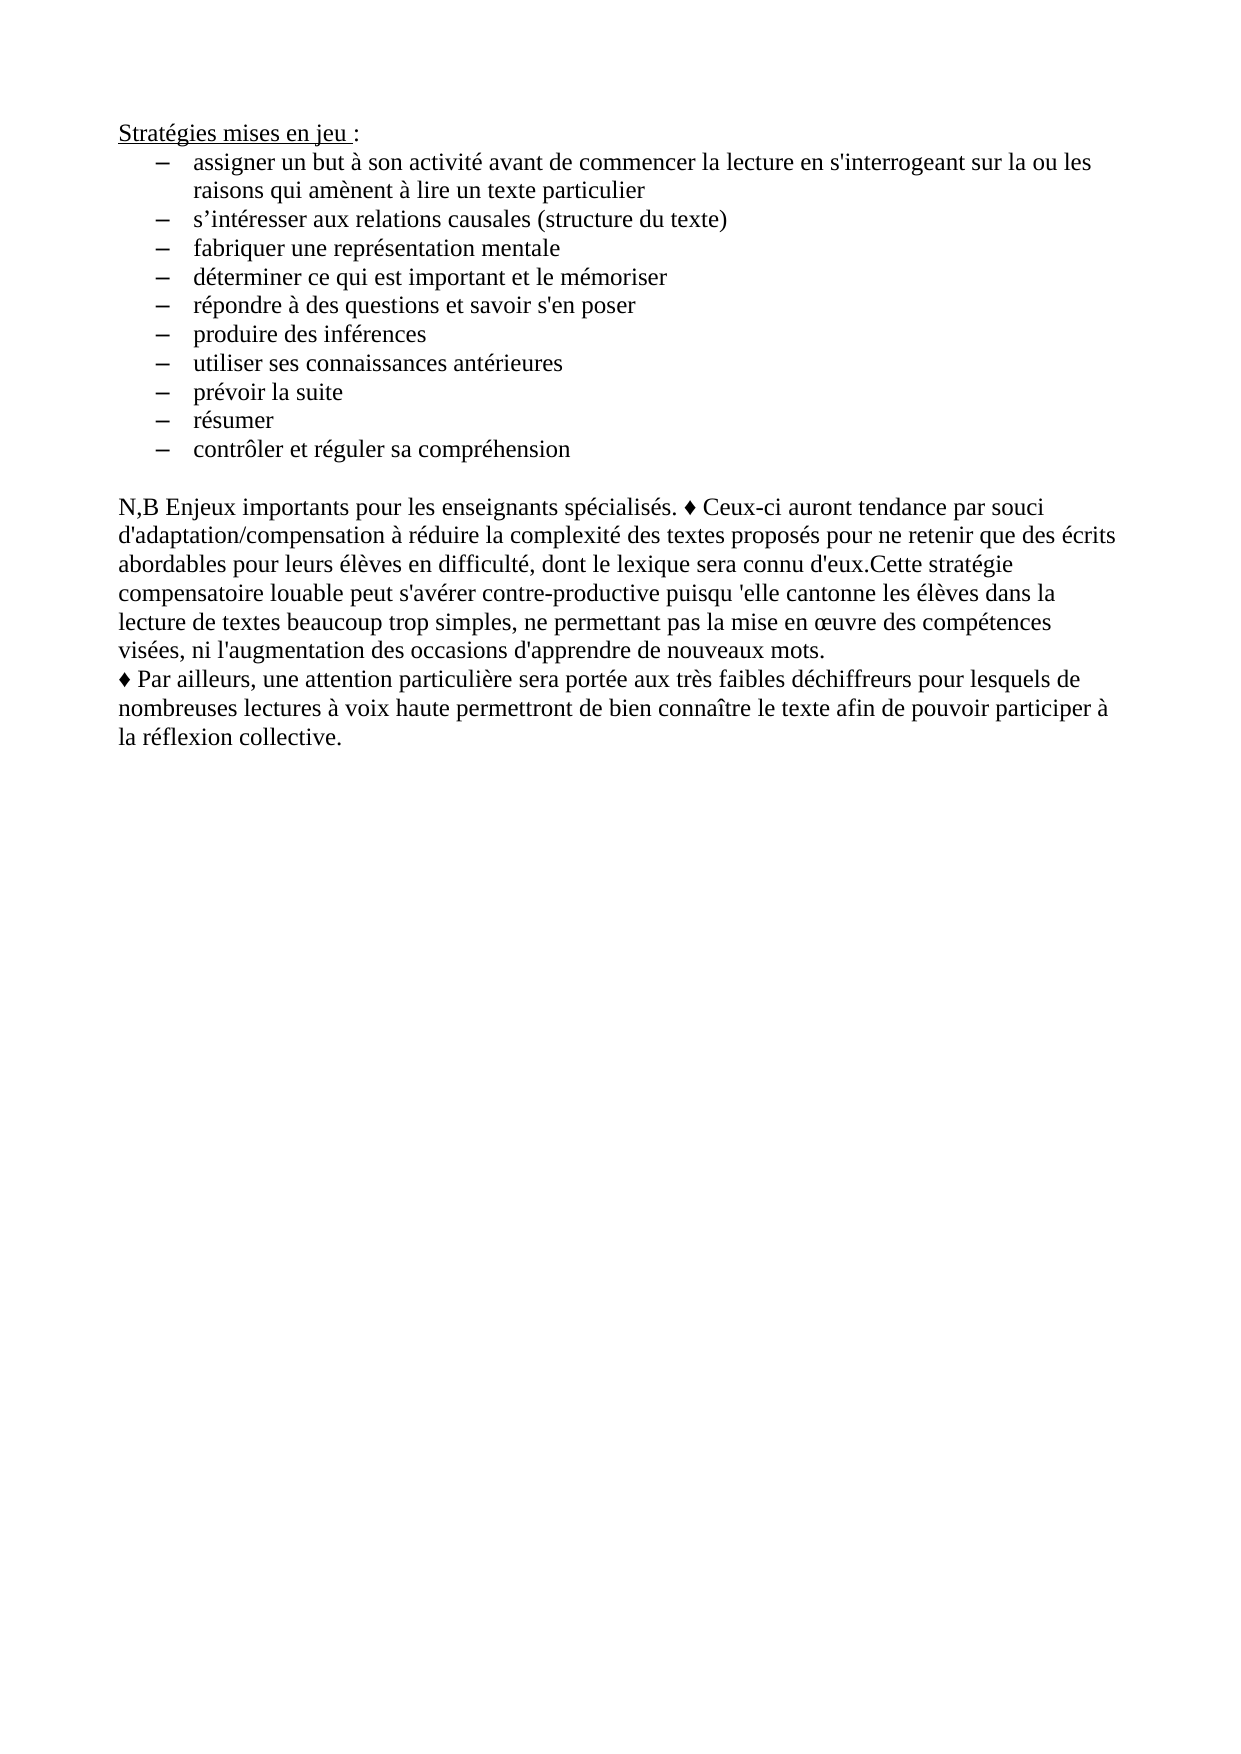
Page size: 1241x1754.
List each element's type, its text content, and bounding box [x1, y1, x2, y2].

list assigner un but à son activité avant de commencer la lecture en s'interrogeant sur la ou les raisons qui amènent à lire un texte particulier [156, 147, 1122, 204]
list répondre à des questions et savoir s'en poser [156, 291, 1122, 319]
list contrôler et réguler sa compréhension [156, 434, 1122, 463]
list résumer [156, 406, 1122, 434]
list fabriquer une représentation mentale [156, 233, 1122, 262]
list prévoir la suite [156, 377, 1122, 406]
text ♦ Par ailleurs, une attention particulière sera portée aux très faibles déchiffreurs pour lesquels de nombreuses lectures à voix haute permettront de bien connaître le texte afin de pouvoir participer à la réflexion collective. [118, 664, 1122, 751]
text Stratégies mises en jeu : [118, 118, 1122, 147]
text N,B Enjeux importants pour les enseignants spécialisés. ♦ Ceux-ci auront tendance par souci d'adaptation/compensation à réduire la complexité des textes proposés pour ne retenir que des écrits abordables pour leurs élèves en difficulté, dont le lexique sera connu d'eux.Cette stratégie compensatoire louable peut s'avérer contre-productive puisqu 'elle cantonne les élèves dans la lecture de textes beaucoup trop simples, ne permettant pas la mise en œuvre des compétences visées, ni l'augmentation des occasions d'apprendre de nouveaux mots. [118, 492, 1122, 664]
list produire des inférences [156, 319, 1122, 348]
list s’intéresser aux relations causales (structure du texte) [156, 204, 1122, 233]
list utiliser ses connaissances antérieures [156, 348, 1122, 377]
list déterminer ce qui est important et le mémoriser [156, 262, 1122, 291]
